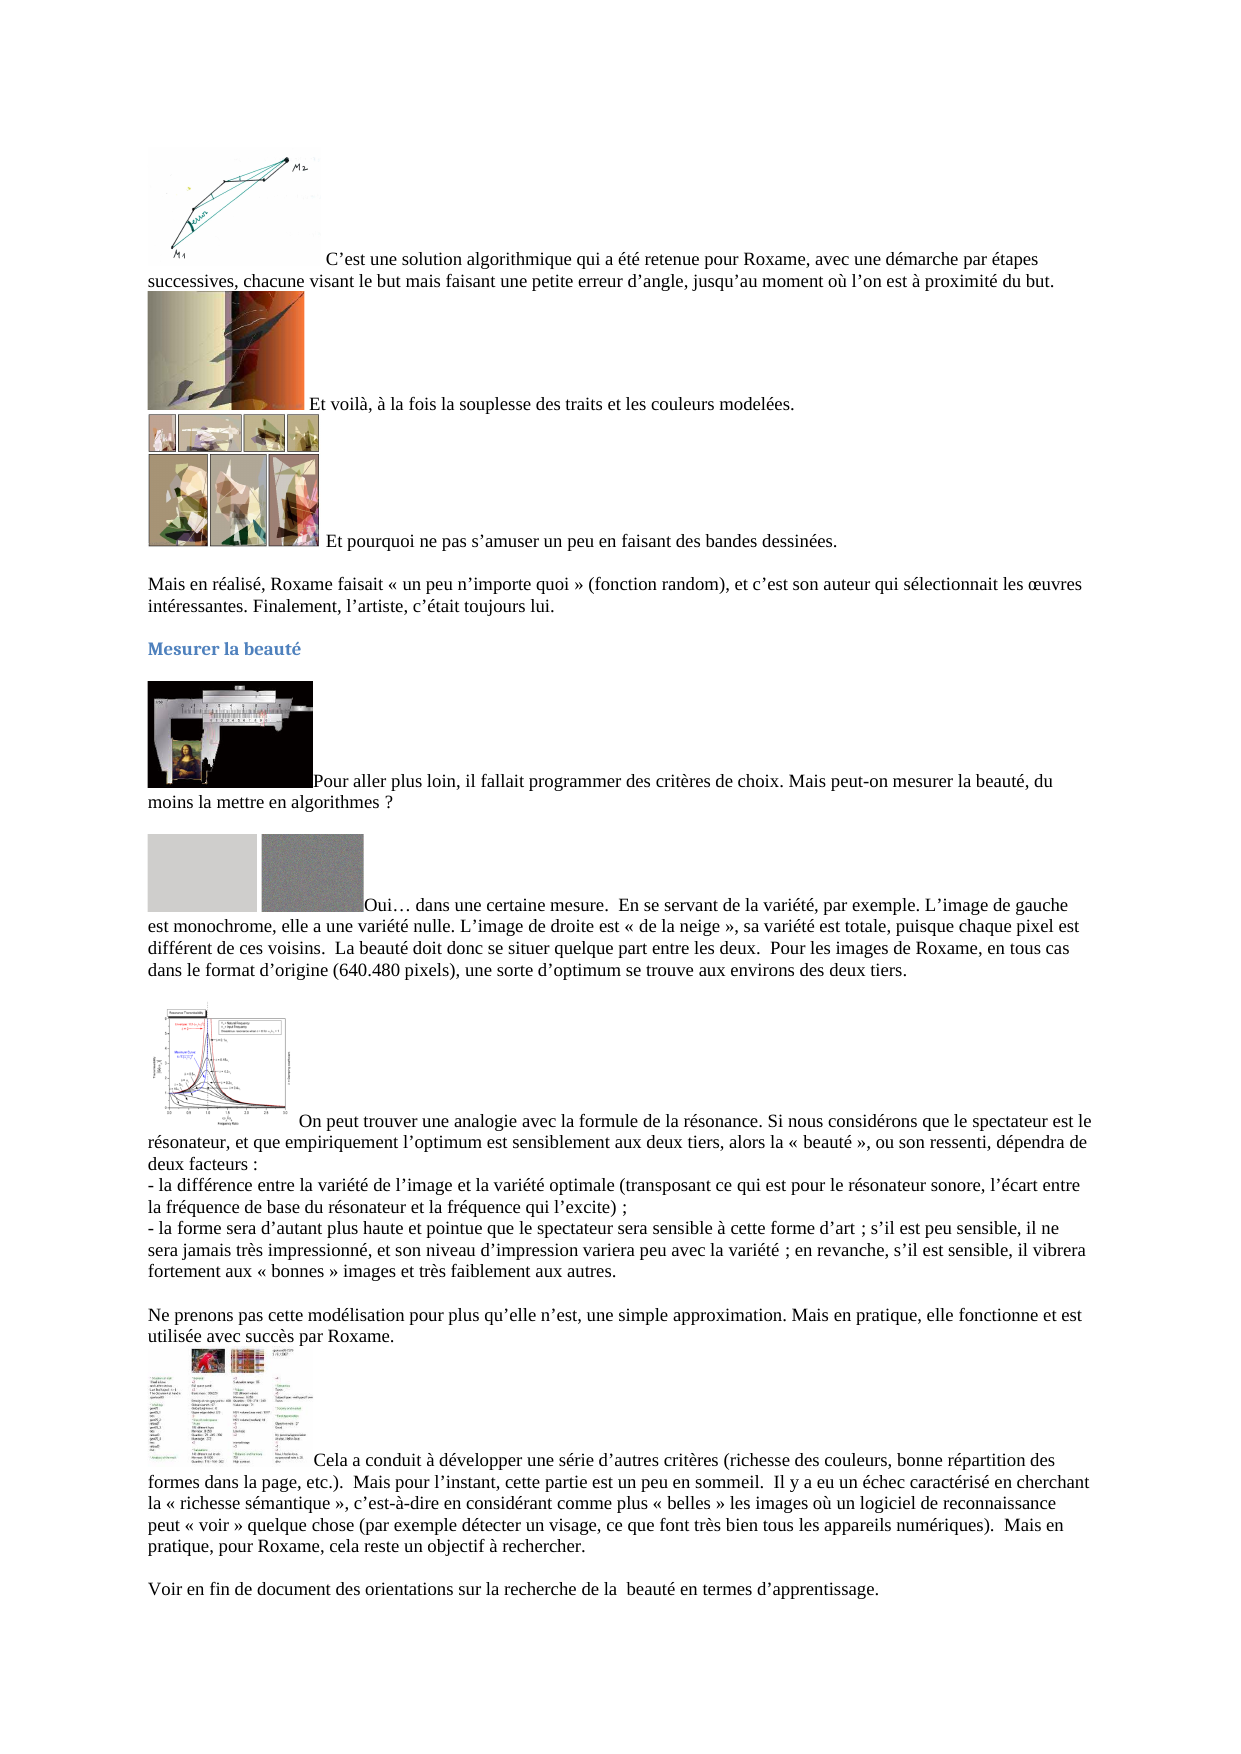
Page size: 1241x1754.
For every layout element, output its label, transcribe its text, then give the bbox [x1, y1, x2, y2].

text Mais en réalisé, Roxame faisait « un peu n’importe quoi » (fonction random), et c’est son auteur qui sélectionnait les œuvres intéressantes. Finalement, l’artiste, c’était toujours lui. [148, 573, 1093, 616]
picture [147, 834, 257, 912]
picture [147, 291, 305, 410]
text C’est une solution algorithmique qui a été retenue pour Roxame, avec une démarche par étapes successives, chacune visant le but mais faisant une petite erreur d’angle, jusqu’au moment où l’on est à proximité du but. [148, 148, 1093, 291]
text Oui… dans une certaine mesure. En se servant de la variété, par exemple. L’image de gauche est monochrome, elle a une variété nulle. L’image de droite est « de la neige », sa variété est totale, puisque chaque pixel est différent de ces voisins. La beauté doit donc se situer quelque part entre les deux. Pour les images de Roxame, en tous cas dans le format d’origine (640.480 pixels), une sorte d’optimum se trouve aux environs des deux tiers. [148, 834, 1093, 980]
text Et voilà, à la fois la souplesse des traits et les couleurs modelées. [148, 291, 1093, 414]
text Mesurer la beauté Pour aller plus loin, il fallait programmer des critères de choix. Mais peut-on mesurer la beauté, du moins la mettre en algorithmes ? [148, 616, 1093, 834]
picture [147, 1001, 299, 1127]
picture [261, 834, 364, 912]
text Cela a conduit à développer une série d’autres critères (richesse des couleurs, bonne répartition des formes dans la page, etc.). Mais pour l’instant, cette partie est un peu en sommeil. Il y a eu un échec caractérisé en cherchant la « richesse sémantique », c’est-à-dire en considérant comme plus « belles » les images où un logiciel de reconnaissance peut « voir » quelque chose (par exemple détecter un visage, ce que font très bien tous les appareils numériques). Mais en pratique, pour Roxame, cela reste un objectif à rechercher. [148, 1347, 1093, 1557]
picture [147, 1346, 314, 1467]
text Et pourquoi ne pas s’amuser un peu en faisant des bandes dessinées. [148, 414, 1093, 551]
picture [147, 147, 321, 266]
text On peut trouver une analogie avec la formule de la résonance. Si nous considérons que le spectateur est le résonateur, et que empiriquement l’optimum est sensiblement aux deux tiers, alors la « beauté », ou son ressenti, dépendra de deux facteurs : - la différence entre la variété de l’image et la variété optimale (transposant ce qui est pour le résonateur sonore, l’écart entre la fréquence de base du résonateur et la fréquence qui l’excite) ; - la forme sera d’autant plus haute et pointue que le spectateur sera sensible à cette forme d’art ; s’il est peu sensible, il ne sera jamais très impressionné, et son niveau d’impression variera peu avec la variété ; en revanche, s’il est sensible, il vibrera fortement aux « bonnes » images et très faiblement aux autres. Ne prenons pas cette modélisation pour plus qu’elle n’est, une simple approximation. Mais en pratique, elle fonctionne et est utilisée avec succès par Roxame. [148, 1002, 1093, 1347]
picture [147, 413, 321, 548]
text Voir en fin de document des orientations sur la recherche de la beauté en termes d’apprentissage. [148, 1578, 1093, 1600]
picture [147, 681, 313, 788]
